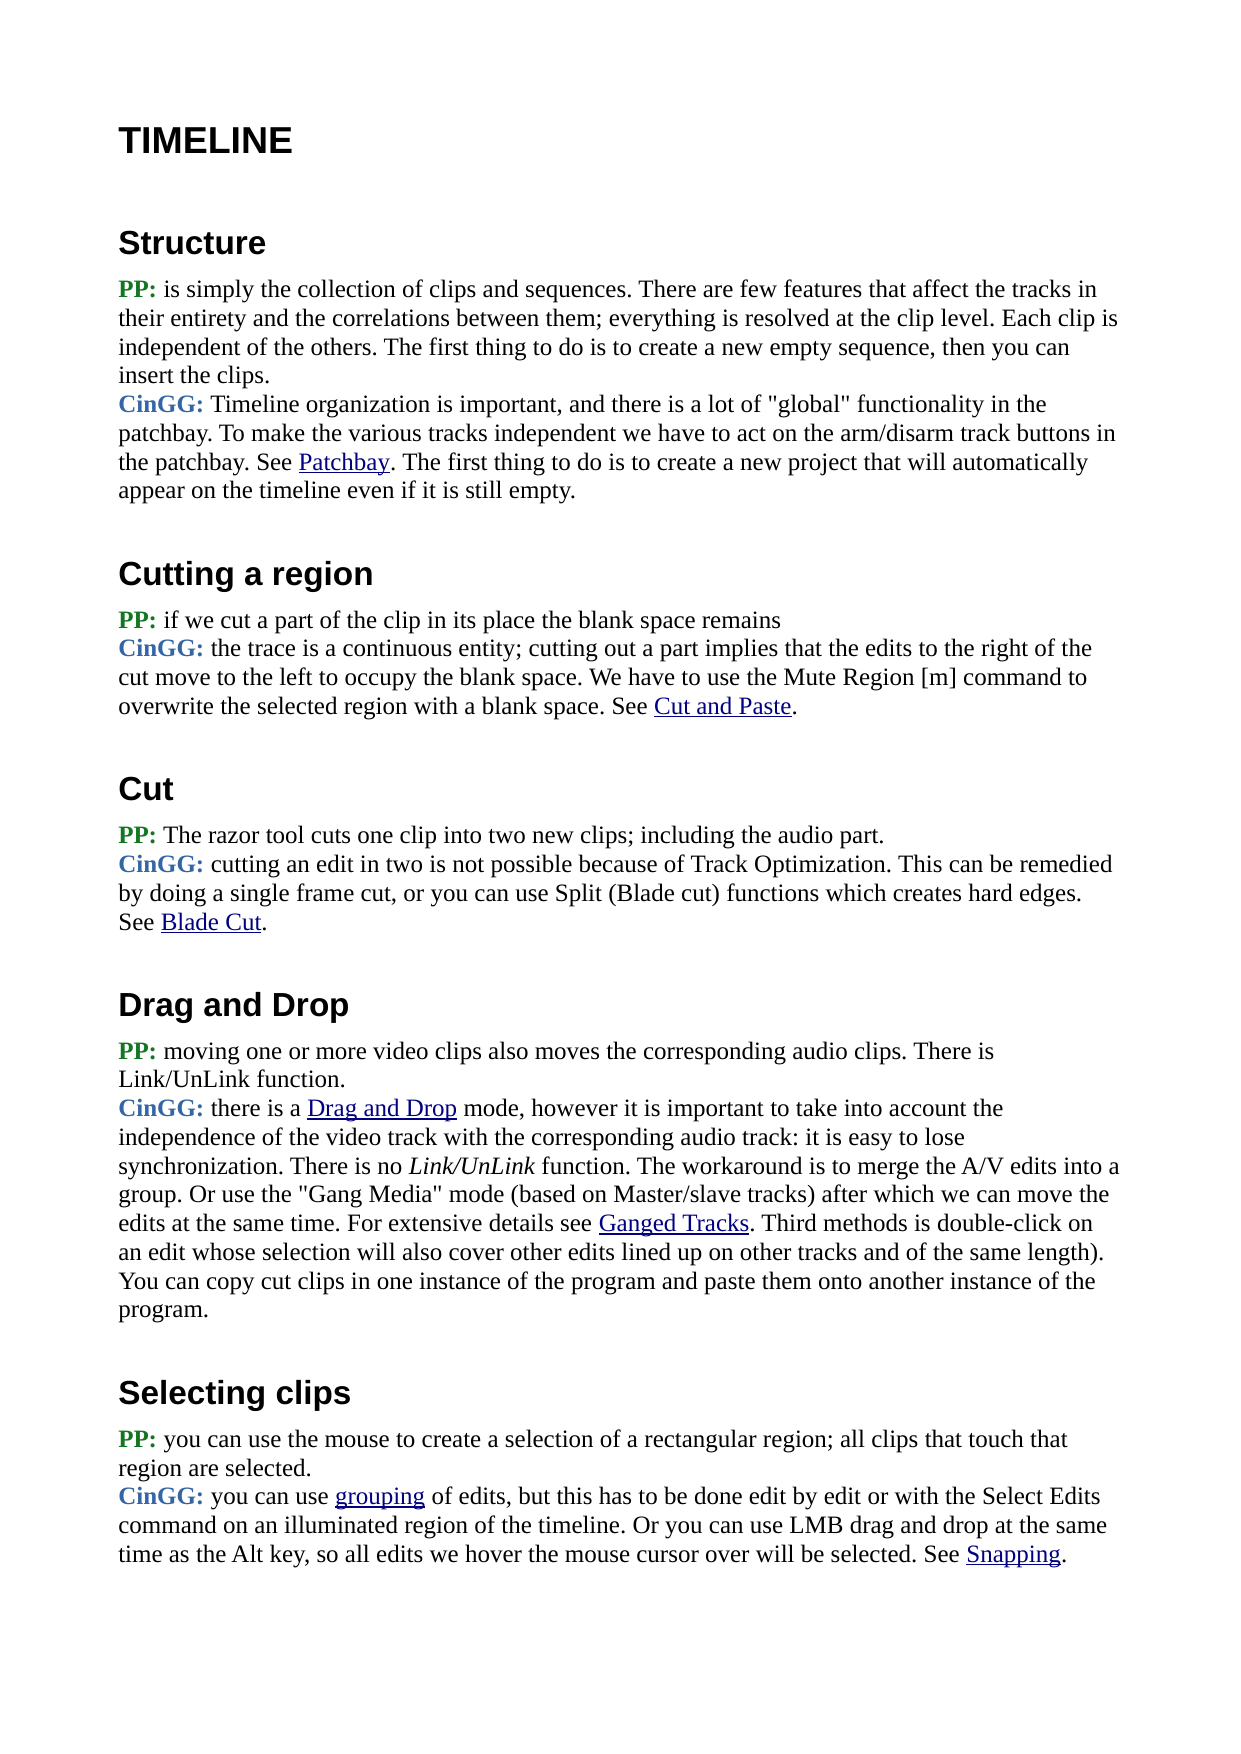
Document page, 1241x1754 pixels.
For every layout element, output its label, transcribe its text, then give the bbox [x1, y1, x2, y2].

subtitle Selecting clips [118, 1373, 1122, 1411]
subtitle Drag and Drop [118, 985, 1122, 1023]
text PP: is simply the collection of clips and sequences. There are few features that affect the tracks in their entirety and the correlations between them; everything is resolved at the clip level. Each clip is independent of the others. The first thing to do is to create a new empty sequence, then you can insert the clips. [118, 274, 1122, 389]
subtitle Cut [118, 769, 1122, 808]
text PP: moving one or more video clips also moves the corresponding audio clips. There is Link/UnLink function. [118, 1036, 1122, 1093]
text CinGG: you can use grouping of edits, but this has to be done edit by edit or with the Select Edits command on an illuminated region of the timeline. Or you can use LMB drag and drop at the same time as the Alt key, so all edits we hover the mouse cursor over will be selected. See Snapping. [118, 1481, 1122, 1568]
subtitle TIMELINE [118, 118, 1122, 161]
text PP: if we cut a part of the clip in its place the blank space remains [118, 605, 1122, 633]
text CinGG: there is a Drag and Drop mode, however it is important to take into account the independence of the video track with the corresponding audio track: it is easy to lose synchronization. There is no Link/UnLink function. The workaround is to merge the A/V edits into a group. Or use the "Gang Media" mode (based on Master/slave tracks) after which we can move the edits at the same time. For extensive details see Ganged Tracks. Third methods is double-click on an edit whose selection will also cover other edits lined up on other tracks and of the same length). You can copy cut clips in one instance of the program and paste them onto another instance of the program. [118, 1093, 1122, 1323]
text CinGG: Timeline organization is important, and there is a lot of "global" functionality in the patchbay. To make the various tracks independent we have to act on the arm/disarm track buttons in the patchbay. See Patchbay. The first thing to do is to create a new project that will automatically appear on the timeline even if it is still empty. [118, 389, 1122, 504]
text PP: you can use the mouse to create a selection of a rectangular region; all clips that touch that region are selected. [118, 1424, 1122, 1481]
subtitle Cutting a region [118, 554, 1122, 592]
text PP: The razor tool cuts one clip into two new clips; including the audio part. [118, 820, 1122, 849]
text CinGG: cutting an edit in two is not possible because of Track Optimization. This can be remedied by doing a single frame cut, or you can use Split (Blade cut) functions which creates hard edges. See Blade Cut. [118, 849, 1122, 935]
text CinGG: the trace is a continuous entity; cutting out a part implies that the edits to the right of the cut move to the left to occupy the blank space. We have to use the Mute Region [m] command to overwrite the selected region with a blank space. See Cut and Paste. [118, 633, 1122, 720]
subtitle Structure [118, 223, 1122, 262]
